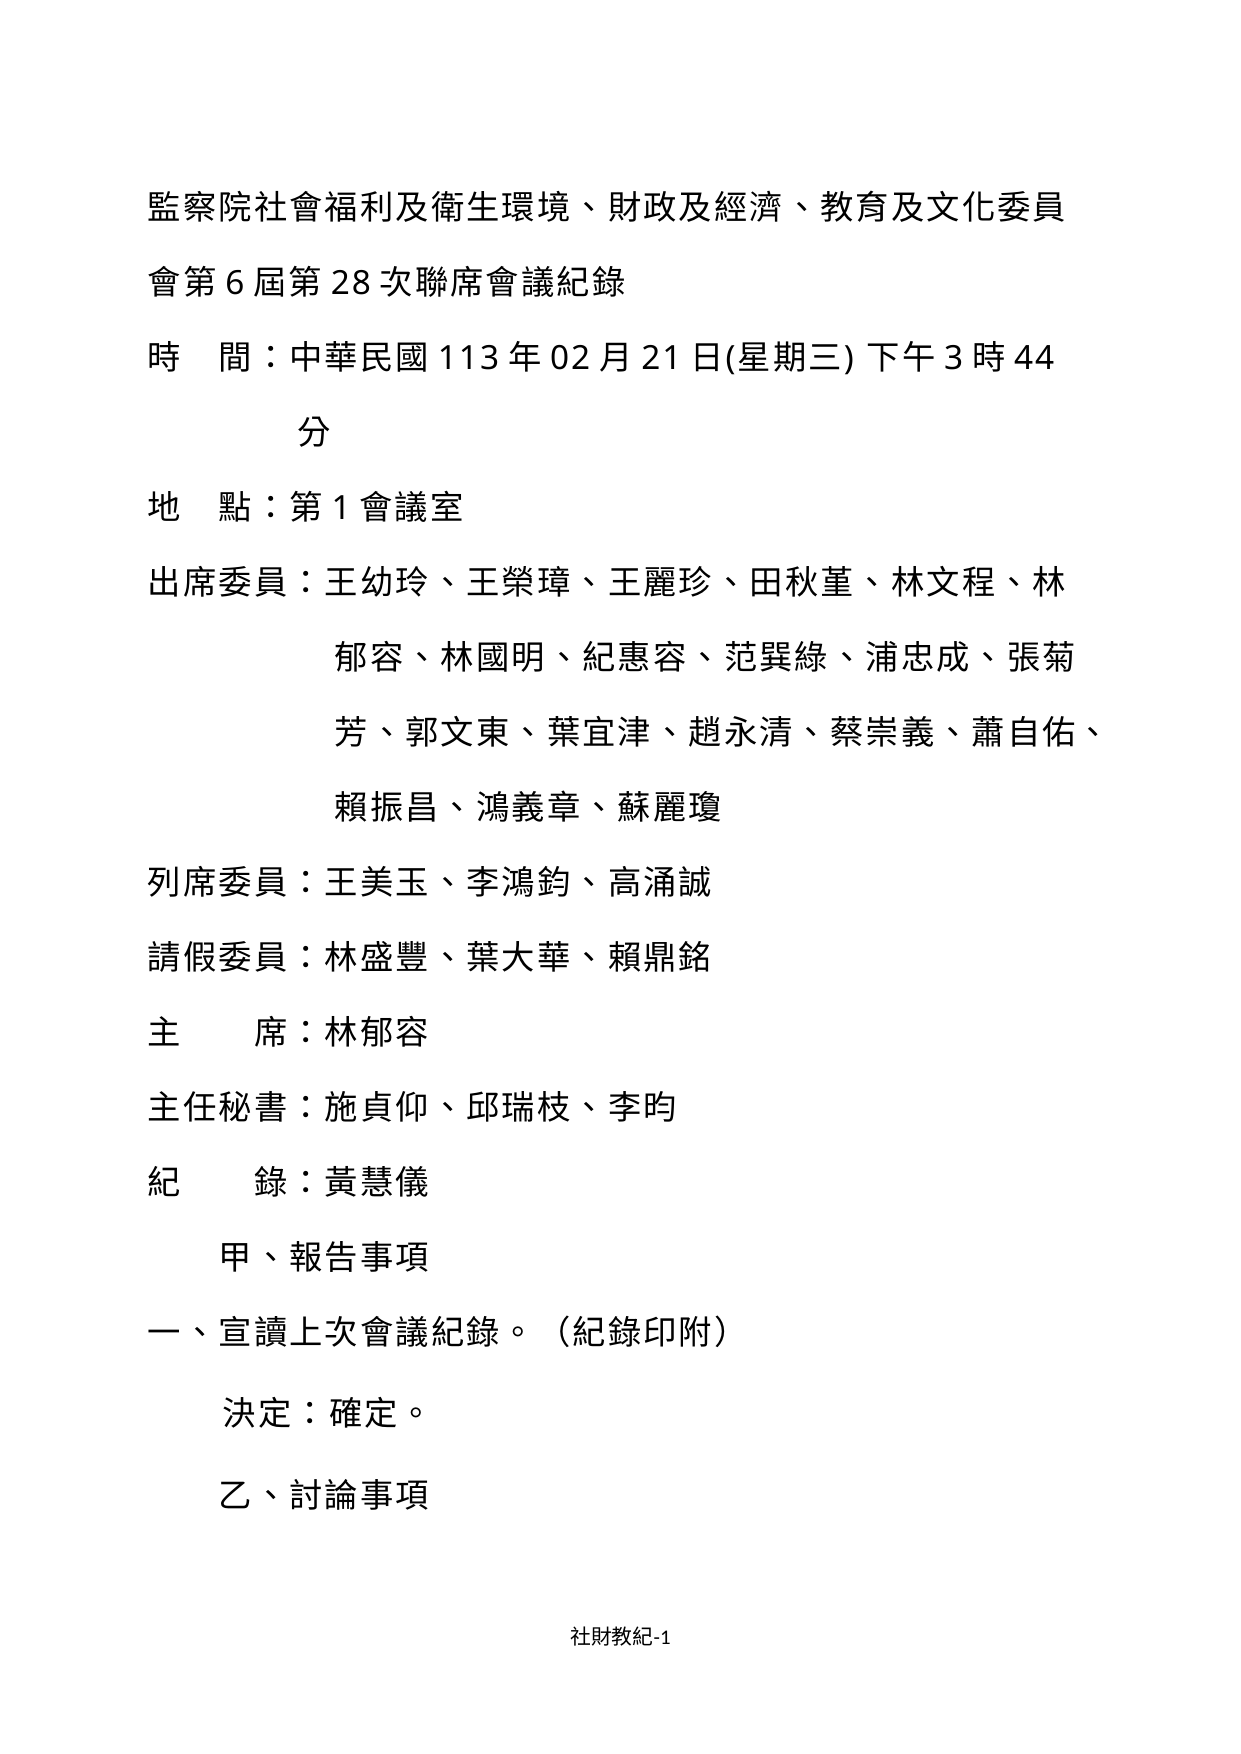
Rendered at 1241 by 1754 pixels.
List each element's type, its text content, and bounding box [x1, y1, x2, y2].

text 決定：確定。 [214, 1372, 1101, 1451]
text 一、宣讀上次會議紀錄。（紀錄印附） [139, 1289, 1101, 1370]
text 乙、討論事項 [139, 1453, 1101, 1532]
text 出席委員：王幼玲、王榮璋、王麗珍、田秋堇、林文程、林郁容、林國明、紀惠容、范巽綠、浦忠成、張菊芳、郭文東、葉宜津、趙永清、蔡崇義、蕭自佑、賴振昌、鴻義章、蘇麗瓊 [148, 543, 1092, 843]
text 主任秘書：施貞仰、邱瑞枝、李昀 [148, 1068, 1092, 1143]
text 地 點：第1會議室 [148, 468, 1092, 543]
text 請假委員：林盛豐、葉大華、賴鼎銘 [148, 918, 1092, 993]
text 紀 錄：黃慧儀 [148, 1143, 1092, 1218]
text 甲、報告事項 [148, 1218, 1092, 1289]
text 時 間：中華民國113年02月21日(星期三) 下午3時44分 [148, 318, 1092, 468]
text 監察院社會福利及衛生環境、財政及經濟、教育及文化委員會第6屆第28次聯席會議紀錄 [139, 166, 1101, 318]
text 列席委員：王美玉、李鴻鈞、高涌誠 [148, 843, 1092, 918]
text 主 席：林郁容 [148, 993, 1092, 1068]
